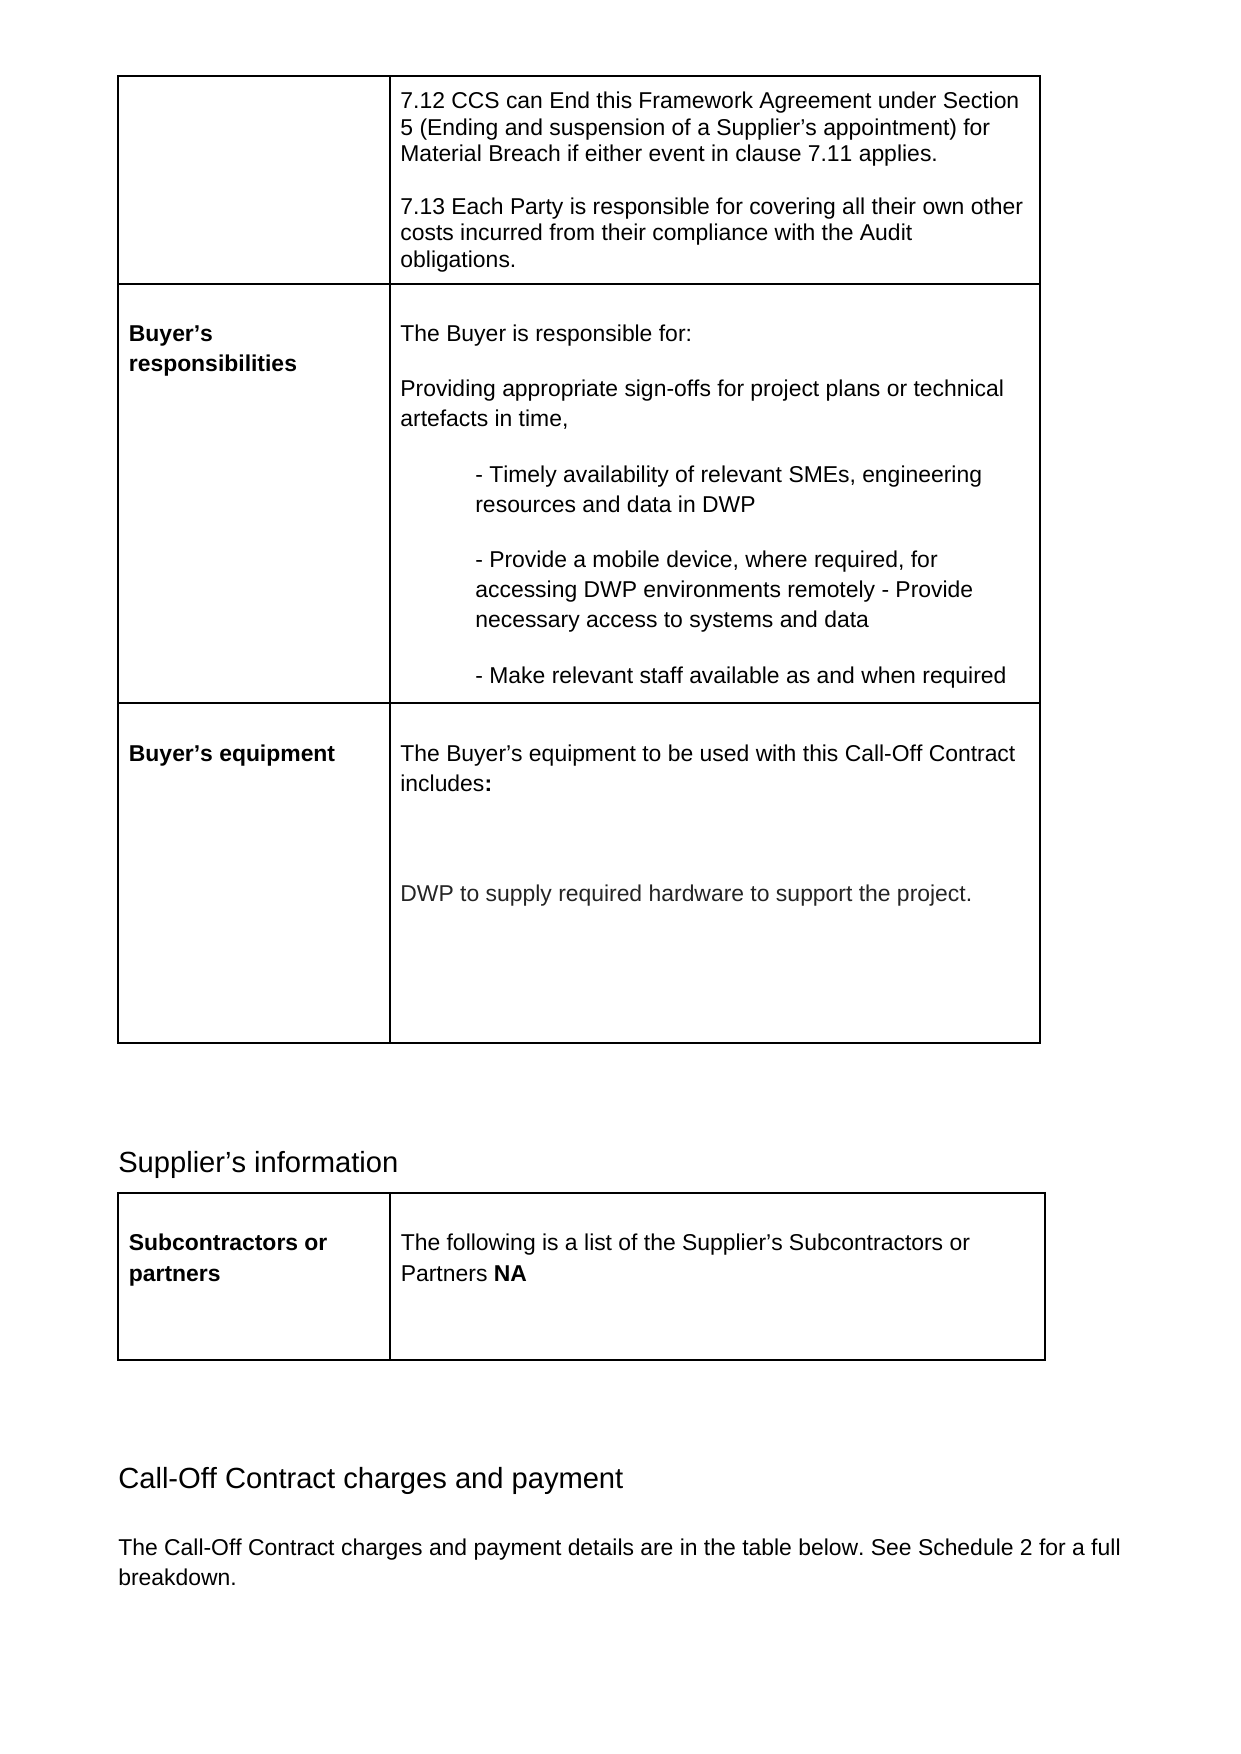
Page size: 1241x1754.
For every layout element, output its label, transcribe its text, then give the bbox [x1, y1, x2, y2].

table_cell The Buyer’s equipment to be used with this Call-Off Contract includes: DWP to supply required hardware to support the project. [391, 704, 1039, 1042]
text The Call-Off Contract charges and payment details are in the table below. See Schedule 2 for a full breakdown. [118, 1533, 1122, 1590]
table_cell Buyer’s equipment [119, 704, 389, 1042]
table_cell [1041, 283, 1045, 702]
subtitle Call-Off Contract charges and payment [118, 1462, 1122, 1495]
table_cell [119, 77, 389, 282]
table_cell [1041, 75, 1045, 282]
table_header Subcontractors or partners [119, 1194, 389, 1358]
table_cell 7.12 CCS can End this Framework Agreement under Section 5 (Ending and suspension of a Supplier’s appointment) for Material Breach if either event in clause 7.11 applies. 7.13 Each Party is responsible for covering all their own other costs incurred from their compliance with the Audit obligations. [391, 77, 1039, 282]
table_cell [1041, 702, 1045, 1042]
table_cell Buyer’s responsibilities [119, 285, 389, 702]
subtitle Supplier’s information [118, 1145, 1122, 1178]
table_cell The Buyer is responsible for: Providing appropriate sign-offs for project plans or technical artefacts in time, - Timely availability of relevant SMEs, engineering resources and data in DWP - Provide a mobile device, where required, for accessing DWP environments remotely - Provide necessary access to systems and data - Make relevant staff available as and when required [391, 285, 1039, 702]
table_header The following is a list of the Supplier’s Subcontractors or Partners NA [391, 1194, 1044, 1358]
